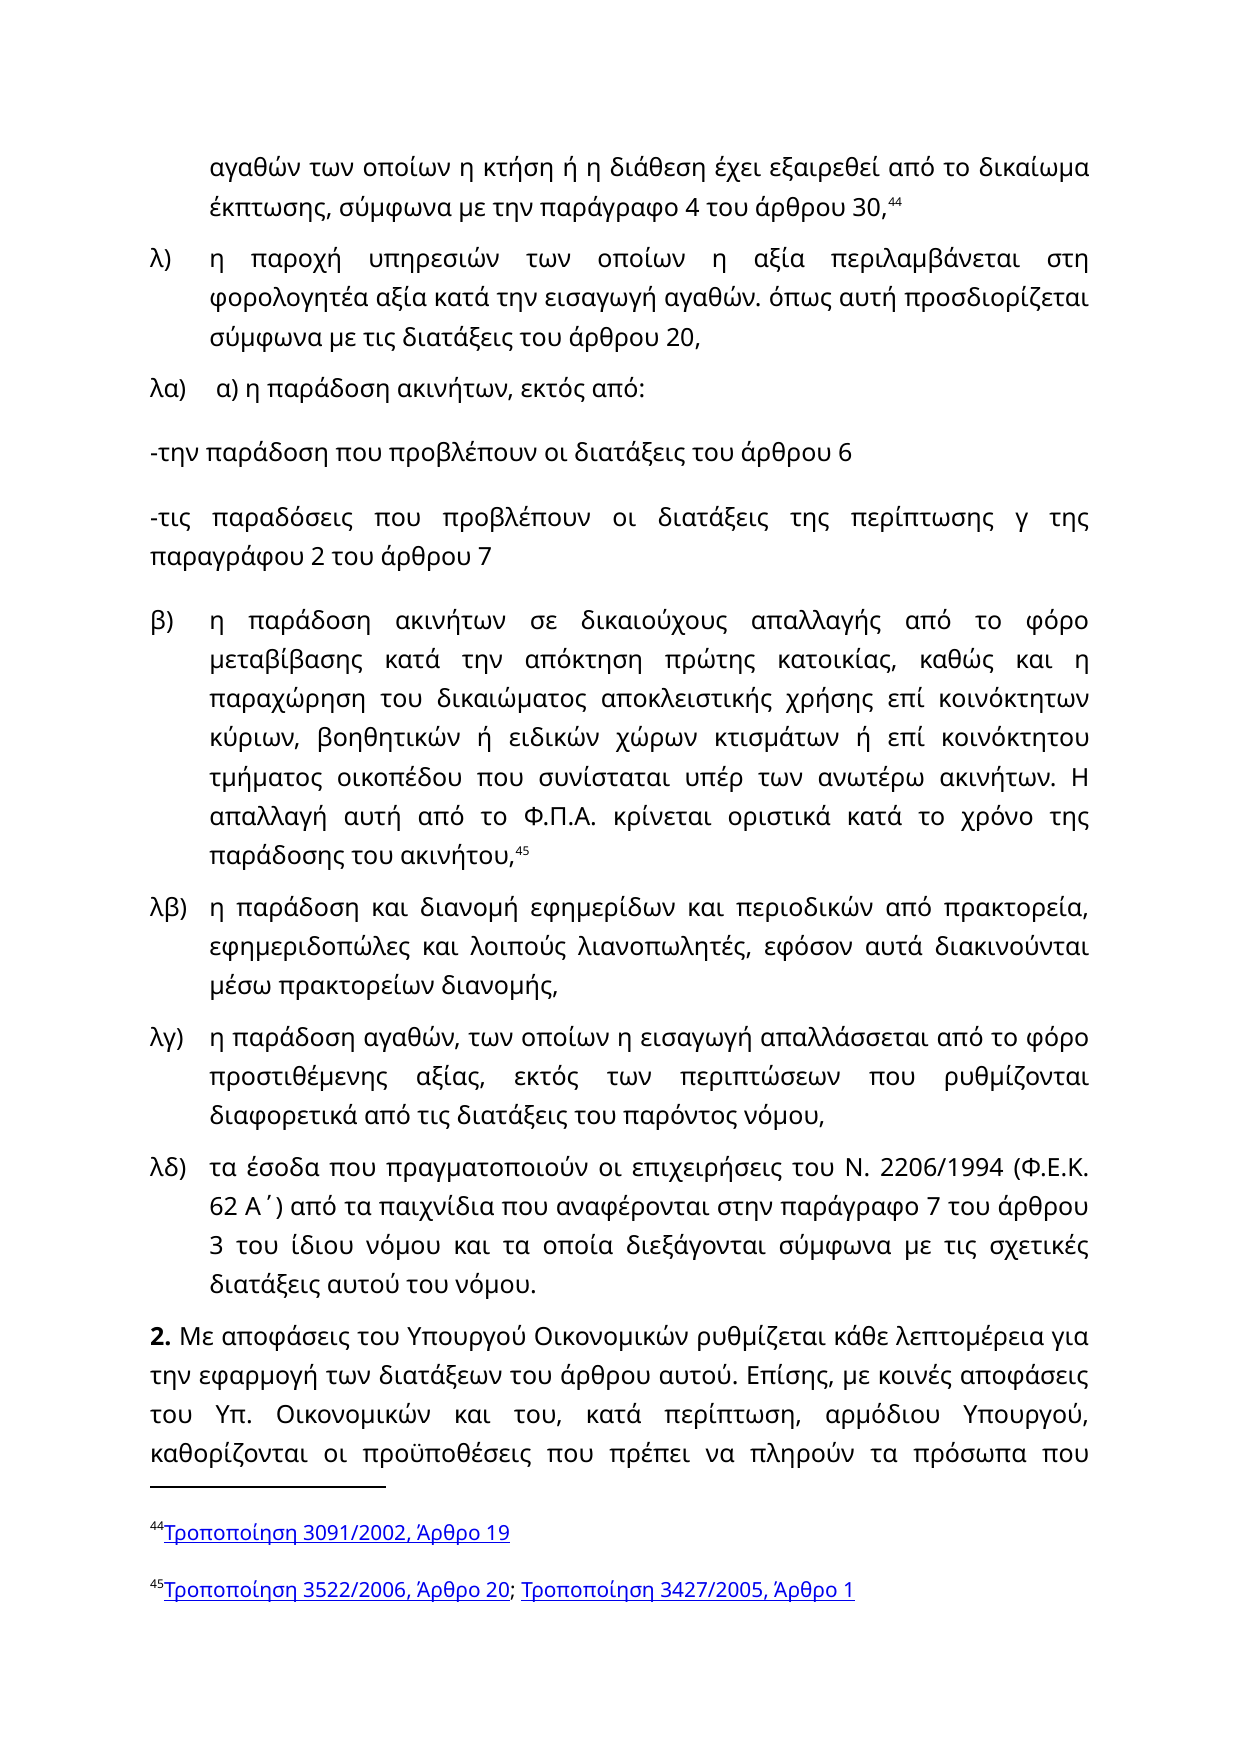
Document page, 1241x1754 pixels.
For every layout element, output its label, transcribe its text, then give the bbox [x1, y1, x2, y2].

text 2. Με αποφάσεις του Υπουργού Οικονομικών ρυθμίζεται κάθε λεπτομέρεια για την εφαρμογή των διατάξεων του άρθρου αυτού. Επίσης, με κοινές αποφάσεις του Υπ. Οικονομικών και του, κατά περίπτωση, αρμόδιου Υπουργού, καθορίζονται οι προϋποθέσεις που πρέπει να πληρούν τα πρόσωπα που [150, 1318, 1090, 1470]
text Τροποποίηση 3522/2006, Άρθρο 20; Τροποποίηση 3427/2005, Άρθρο 1 [150, 1576, 1090, 1604]
text Τροποποίηση 3091/2002, Άρθρο 19 [150, 1518, 1090, 1546]
list β) η παράδοση ακινήτων σε δικαιούχους απαλλαγής από το φόρο μεταβίβασης κατά την απόκτηση πρώτης κατοικίας, καθώς και η παραχώρηση του δικαιώματος αποκλειστικής χρήσης επί κοινόκτητων κύριων, βοηθητικών ή ειδικών χώρων κτισμάτων ή επί κοινόκτητου τμήματος οικοπέδου που συνίσταται υπέρ των ανωτέρω ακινήτων. Η απαλλαγή αυτή από το Φ.Π.Α. κρίνεται οριστικά κατά το χρόνο της παράδοσης του ακινήτου, [150, 602, 1090, 872]
list λδ) τα έσοδα που πραγματοποιούν οι επιχειρήσεις του Ν. 2206/1994 (Φ.Ε.Κ. 62 Α΄) από τα παιχνίδια που αναφέρονται στην παράγραφο 7 του άρθρου 3 του ίδιου νόμου και τα οποία διεξάγονται σύμφωνα με τις σχετικές διατάξεις αυτού του νόμου. [150, 1149, 1090, 1301]
list λγ) η παράδοση αγαθών, των οποίων η εισαγωγή απαλλάσσεται από το φόρο προστιθέμενης αξίας, εκτός των περιπτώσεων που ρυθμίζονται διαφορετικά από τις διατάξεις του παρόντος νόμου, [150, 1019, 1090, 1132]
text -τις παραδόσεις που προβλέπουν οι διατάξεις της περίπτωσης γ της παραγράφου 2 του άρθρου 7 [150, 499, 1090, 572]
list λβ) η παράδοση και διανομή εφημερίδων και περιοδικών από πρακτορεία, εφημεριδοπώλες και λοιπούς λιανοπωλητές, εφόσον αυτά διακινούνται μέσω πρακτορείων διανομής, [150, 889, 1090, 1002]
list λα) α) η παράδοση ακινήτων, εκτός από: [150, 371, 1090, 405]
text -την παράδοση που προβλέπουν οι διατάξεις του άρθρου 6 [150, 435, 1090, 469]
list αγαθών των οποίων η κτήση ή η διάθεση έχει εξαιρεθεί από το δικαίωμα έκπτωσης, σύμφωνα με την παράγραφο 4 του άρθρου 30, [150, 150, 1090, 223]
list λ) η παροχή υπηρεσιών των οποίων η αξία περιλαμβάνεται στη φορολογητέα αξία κατά την εισαγωγή αγαθών. όπως αυτή προσδιορίζεται σύμφωνα με τις διατάξεις του άρθρου 20, [150, 241, 1090, 353]
